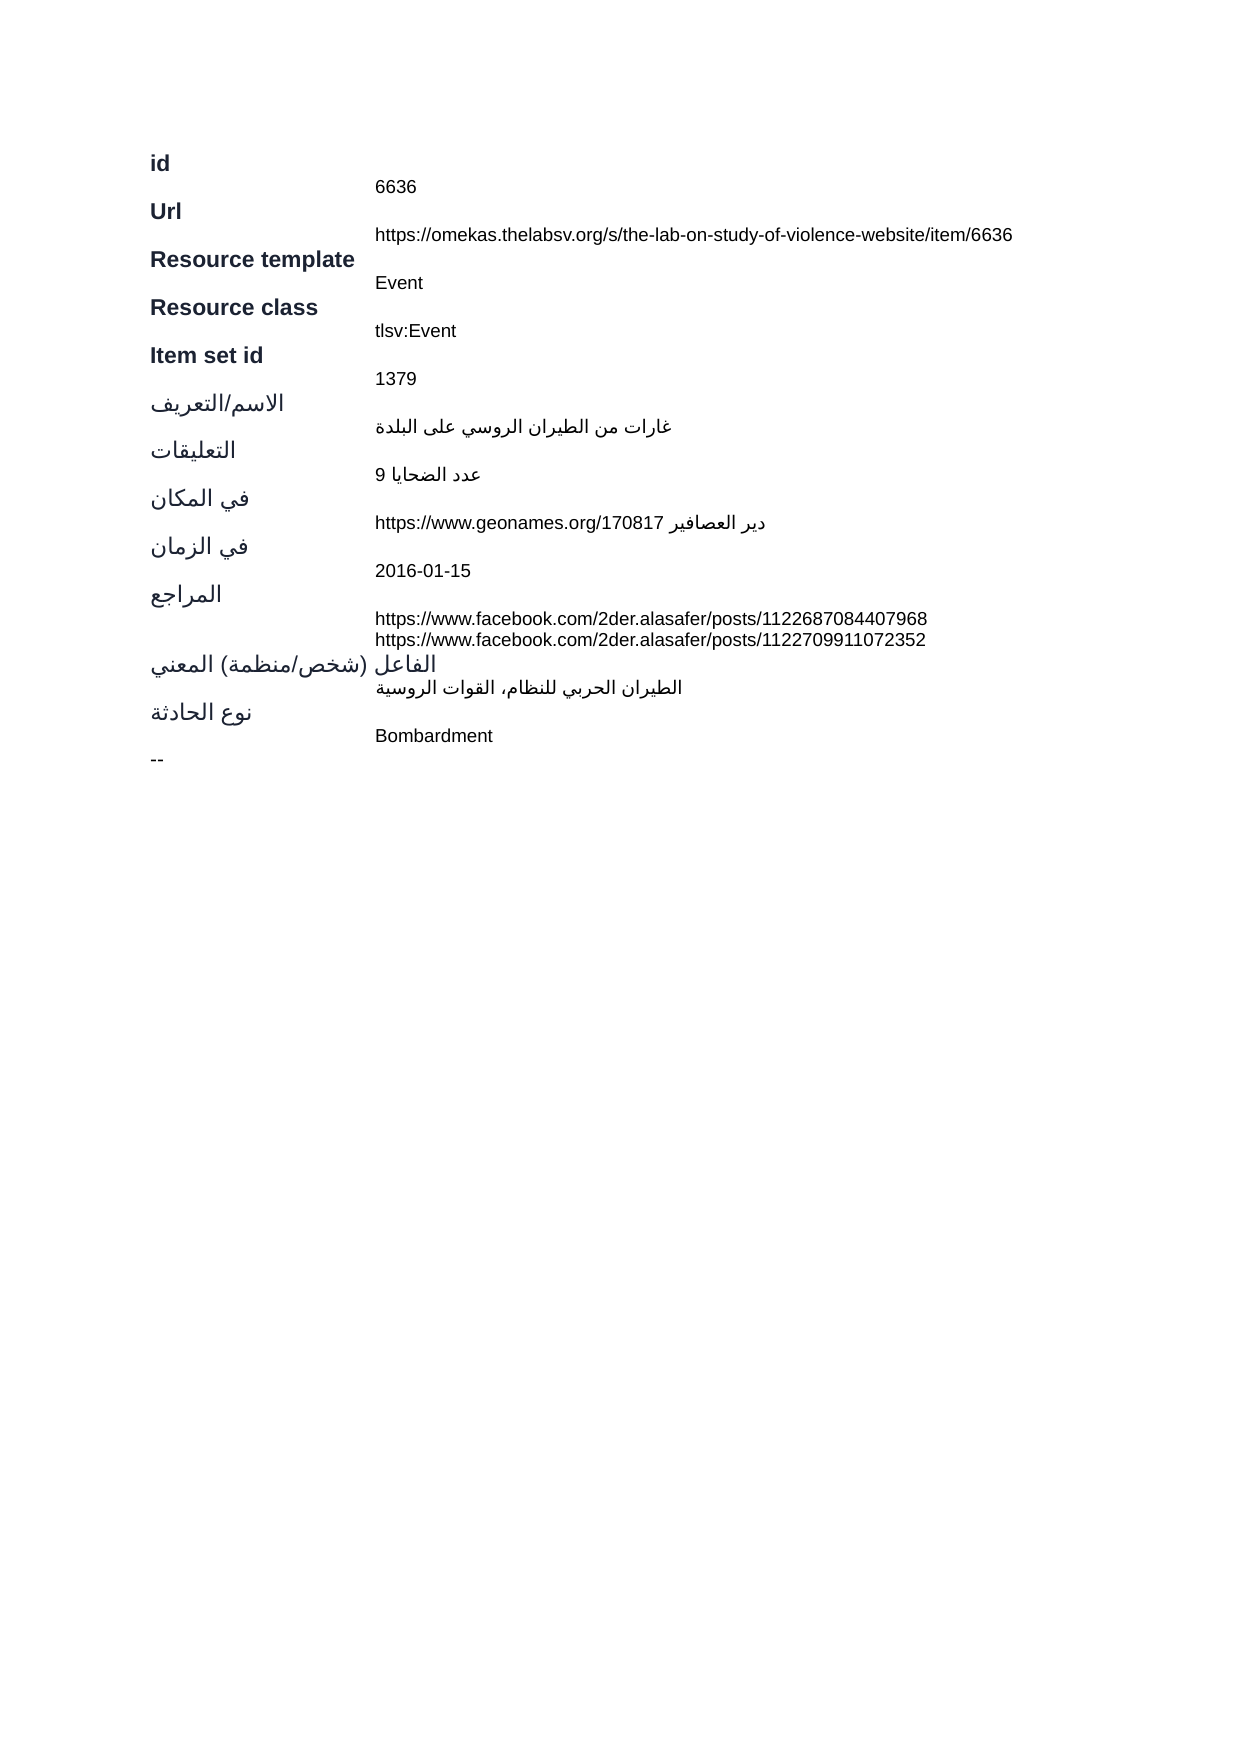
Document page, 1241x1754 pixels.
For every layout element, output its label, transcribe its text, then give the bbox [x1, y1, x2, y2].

text التعليقات [150, 437, 1090, 464]
text Event [375, 272, 1090, 294]
text tlsv:Event [375, 320, 1090, 342]
text https://www.geonames.org/170817 دير العصافير [375, 512, 1090, 533]
text -- [150, 747, 1090, 771]
text عدد الضحايا 9 [375, 464, 1090, 485]
text في الزمان [150, 533, 1090, 560]
text https://www.facebook.com/2der.alasafer/posts/1122709911072352 [375, 629, 1090, 651]
text id [150, 150, 1090, 176]
text غارات من الطيران الروسي على البلدة [375, 416, 1090, 437]
text الطيران الحربي للنظام، القوات الروسية [375, 677, 1090, 699]
text Bombardment [375, 725, 1090, 747]
text 2016-01-15 [375, 560, 1090, 581]
text نوع الحادثة [150, 699, 1090, 725]
text Url [150, 198, 1090, 224]
text الفاعل (شخص/منظمة) المعني [150, 651, 1090, 677]
text الاسم/التعريف [150, 389, 1090, 416]
text Item set id [150, 342, 1090, 368]
text في المكان [150, 485, 1090, 512]
text المراجع [150, 581, 1090, 608]
text Resource class [150, 294, 1090, 320]
text https://www.facebook.com/2der.alasafer/posts/1122687084407968 [375, 608, 1090, 629]
text 1379 [375, 368, 1090, 389]
text 6636 [375, 176, 1090, 198]
text https://omekas.thelabsv.org/s/the-lab-on-study-of-violence-website/item/6636 [375, 224, 1090, 246]
text Resource template [150, 246, 1090, 272]
